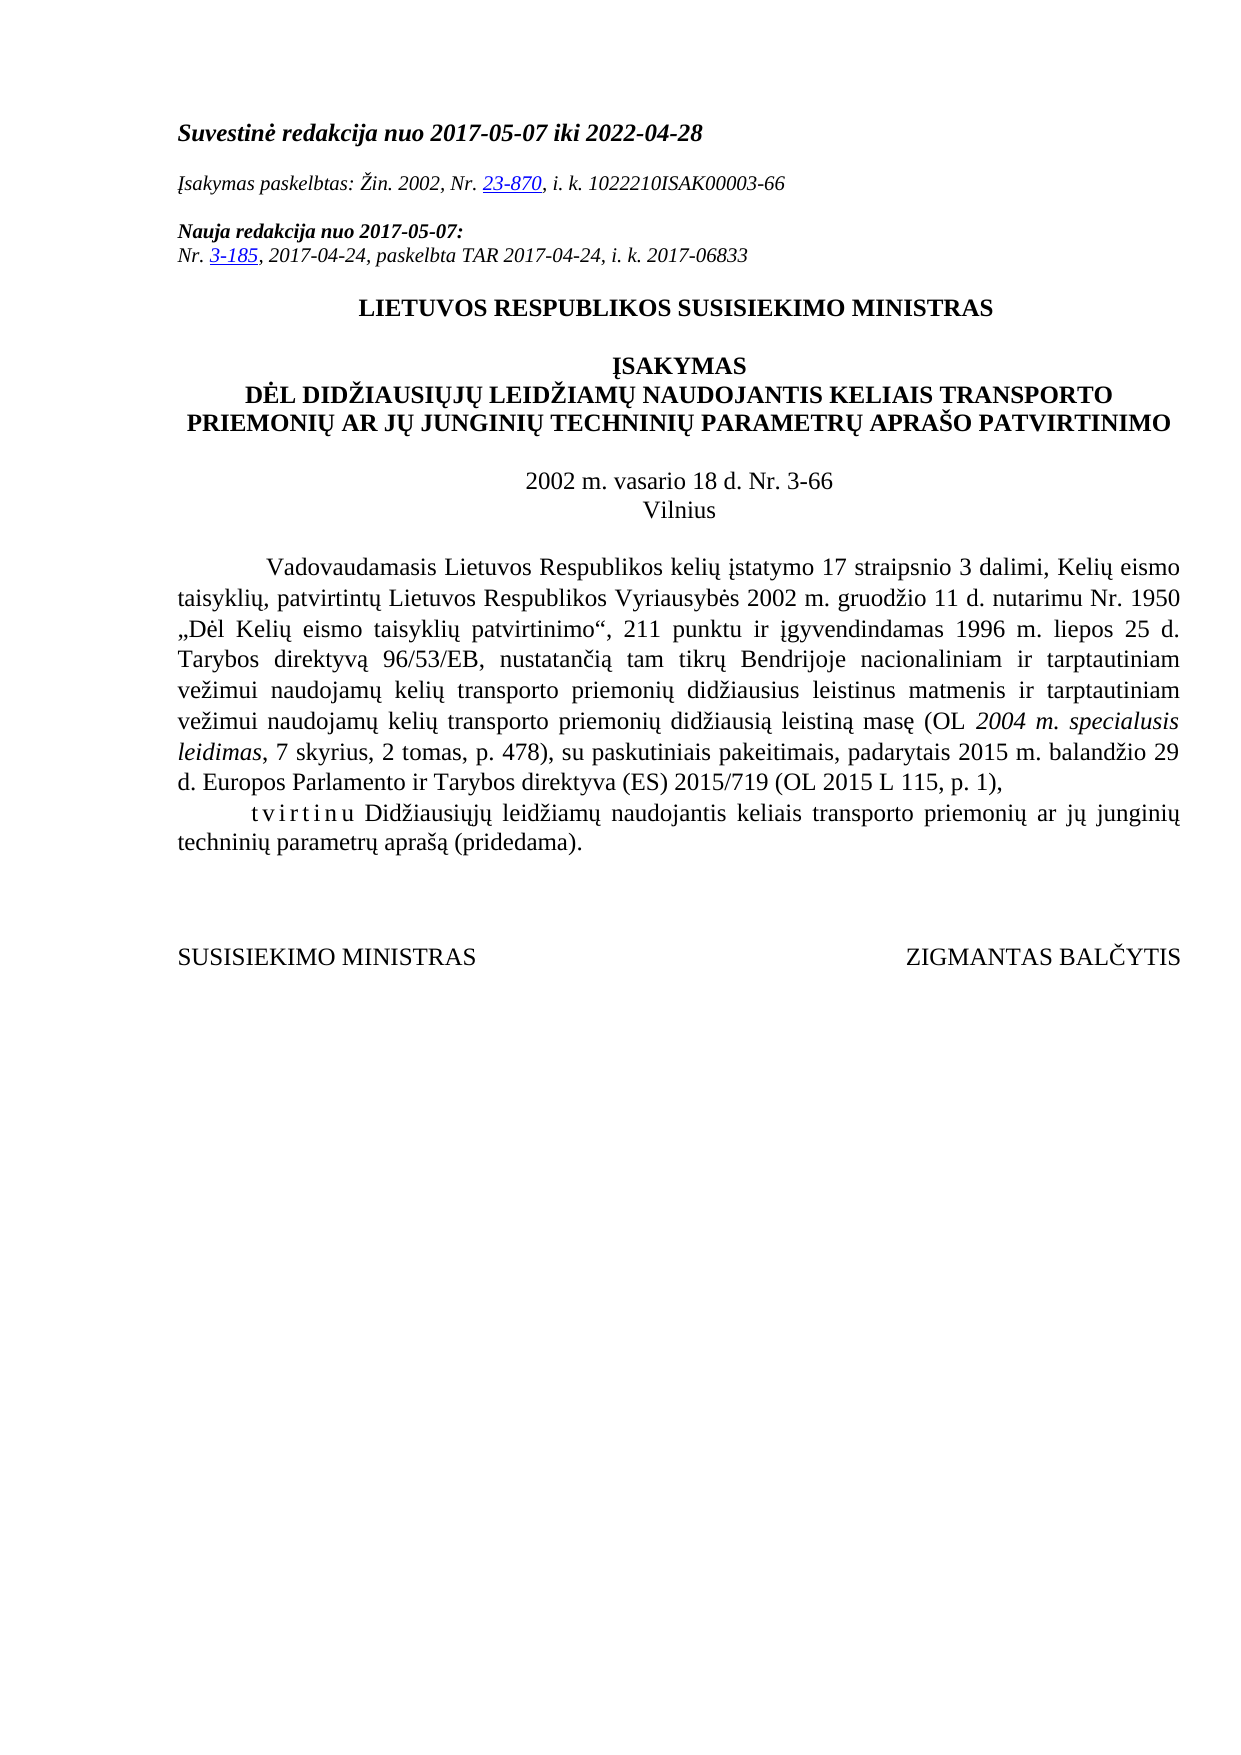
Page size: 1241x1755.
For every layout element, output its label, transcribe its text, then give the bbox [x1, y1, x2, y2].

text Nr. 3-185, 2017-04-24, paskelbta TAR 2017-04-24, i. k. 2017-06833 [177, 243, 1181, 267]
text DĖL DIDŽIAUSIŲJŲ LEIDŽIAMŲ NAUDOJANTIS KELIAIS TRANSPORTO PRIEMONIŲ AR JŲ JUNGINIŲ TECHNINIŲ PARAMETRŲ APRAŠO PATVIRTINIMO [177, 380, 1181, 437]
text Susisiekimo Ministras Zigmantas Balčytis [177, 942, 1181, 971]
text tvirtinu Didžiausiųjų leidžiamų naudojantis keliais transporto priemonių ar jų junginių techninių parametrų aprašą (pridedama). [177, 798, 1181, 856]
text Įsakymas paskelbtas: Žin. 2002, Nr. 23-870, i. k. 1022210ISAK00003-66 [177, 171, 1181, 195]
text Nauja redakcija nuo 2017-05-07: [177, 219, 1181, 243]
text 2002 m. vasario 18 d. Nr. 3-66 [177, 466, 1181, 495]
text Suvestinė redakcija nuo 2017-05-07 iki 2022-04-28 [177, 118, 1181, 147]
text Vadovaudamasis Lietuvos Respublikos kelių įstatymo 17 straipsnio 3 dalimi, Kelių eismo taisyklių, patvirtintų Lietuvos Respublikos Vyriausybės 2002 m. gruodžio 11 d. nutarimu Nr. 1950 „Dėl Kelių eismo taisyklių patvirtinimo“, 211 punktu ir įgyvendindamas 1996 m. liepos 25 d. Tarybos direktyvą 96/53/EB, nustatančią tam tikrų Bendrijoje nacionaliniam ir tarptautiniam vežimui naudojamų kelių transporto priemonių didžiausius leistinus matmenis ir tarptautiniam vežimui naudojamų kelių transporto priemonių didžiausią leistiną masę (OL 2004 m. specialusis leidimas, 7 skyrius, 2 tomas, p. 478), su paskutiniais pakeitimais, padarytais 2015 m. balandžio 29 d. Europos Parlamento ir Tarybos direktyva (ES) 2015/719 (OL 2015 L 115, p. 1), [177, 552, 1181, 796]
text ĮSAKYMAS [177, 351, 1181, 380]
text LIETUVOS RESPUBLIKOS SUSISIEKIMO MINISTRAS [177, 293, 1181, 322]
text Vilnius [177, 495, 1181, 523]
